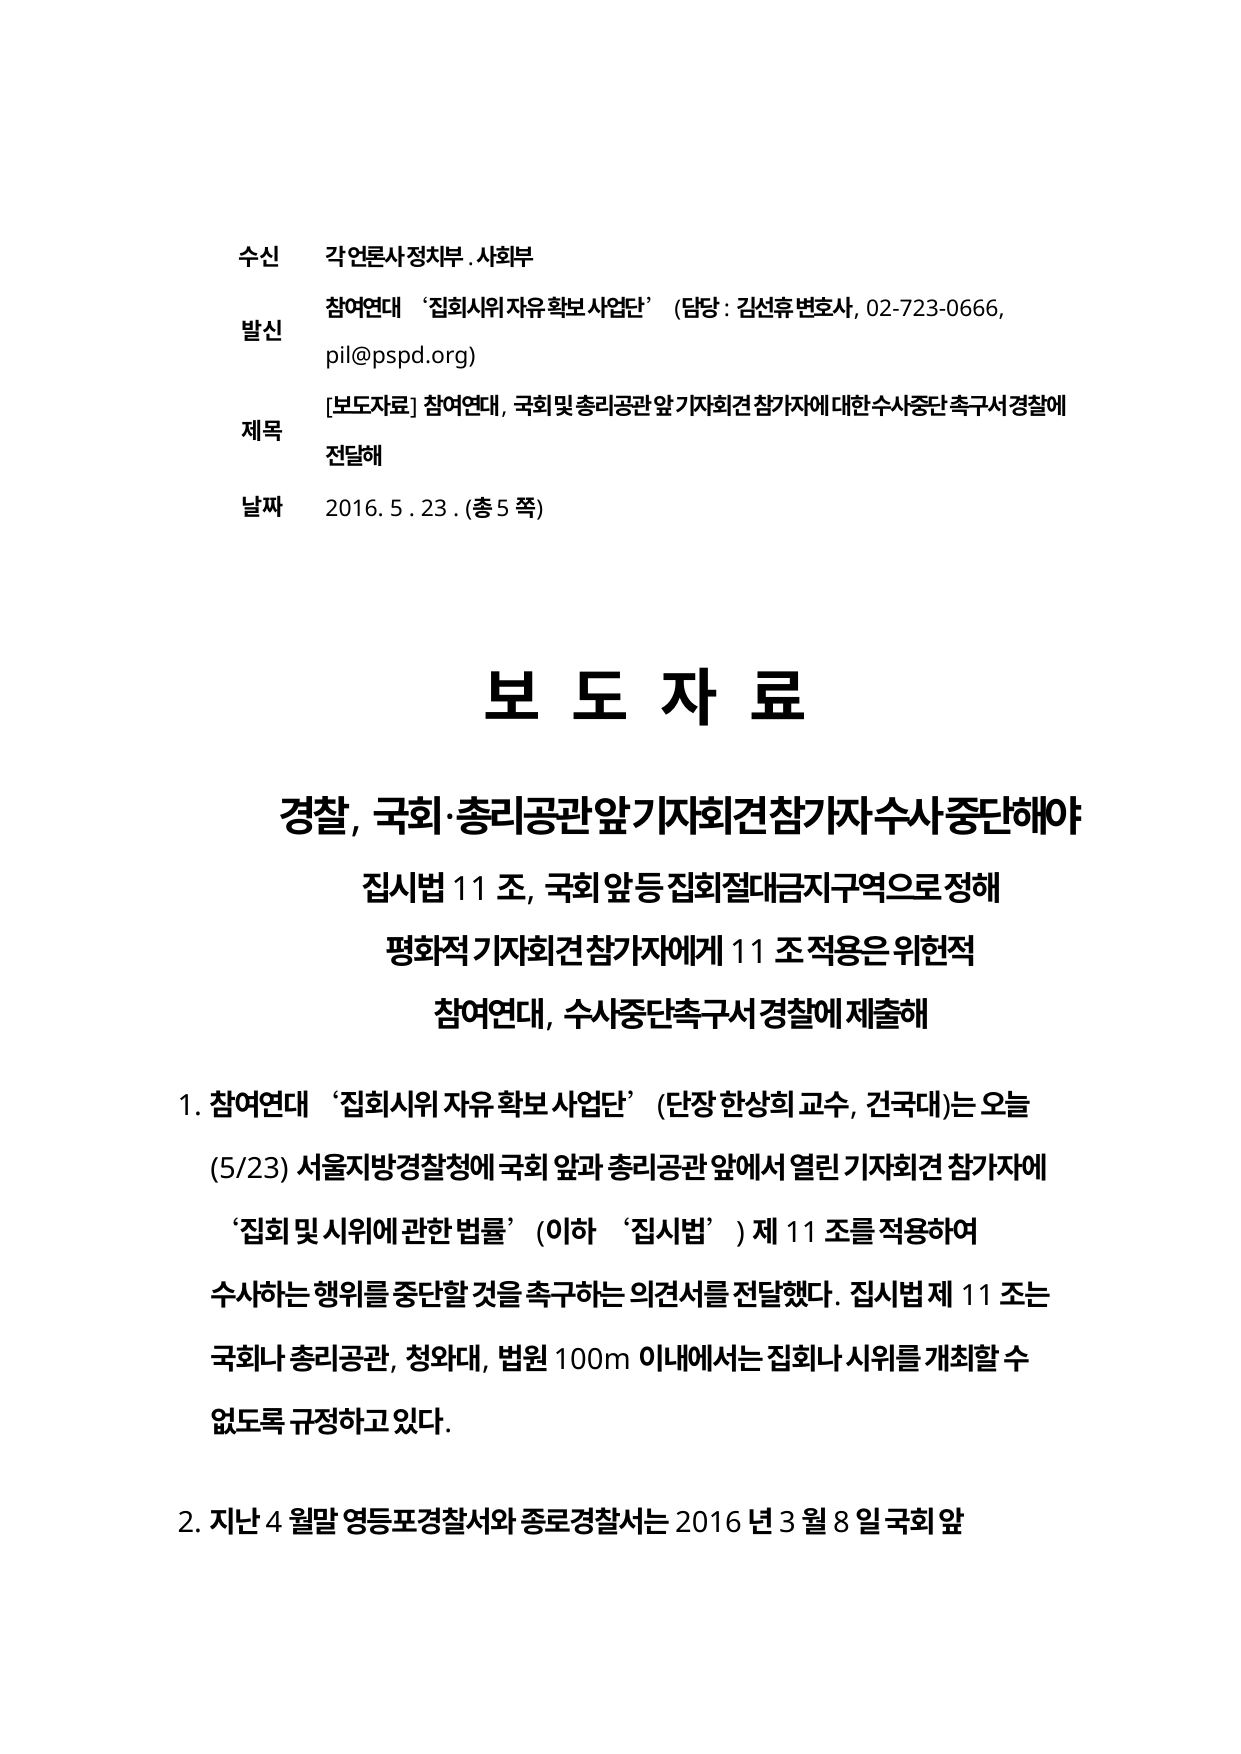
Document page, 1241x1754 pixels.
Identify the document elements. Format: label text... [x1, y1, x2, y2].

table_cell 보도자료 [204, 645, 1085, 777]
table_header 경찰, 국회·총리공관 앞 기자회견 참가자 수사 중단해야 집시법 11조, 국회 앞 등 집회절대금지구역으로 정해 평화적 기자회견 참가자에게 11조 적용은 위헌적 참여연대, 수사중단촉구서 경찰에 제출해 [207, 780, 1159, 1046]
table_cell 제 목 [204, 385, 322, 486]
table_cell 참여연대 ‘집회시위 자유 확보 사업단’ (담당 : 김선휴 변호사, 02-723-0666, pil@pspd.org) [322, 287, 1085, 385]
table_cell 날 짜 [204, 486, 322, 538]
table_header 각 언론사 정치부․사회부 [322, 236, 1085, 287]
table_cell 발 신 [204, 287, 322, 385]
table_header 수 신 [204, 236, 322, 287]
table_cell 2016. 5 . 23 . (총 5 쪽) [322, 486, 1085, 538]
text 1. 참여연대‘집회시위 자유 확보 사업단’(단장 한상희 교수, 건국대)는 오늘(5/23) 서울지방경찰청에 국회 앞과 총리공관 앞에서 열린 기자회견 참가자에‘집회 및 시위에 관한 법률’(이하 ‘집시법’) 제11조를 적용하여 수사하는 행위를 중단할 것을 촉구하는 의견서를 전달했다. 집시법 제11조는 국회나 총리공관, 청와대, 법원 100m 이내에서는 집회나 시위를 개최할 수 없도록 규정하고 있다. [177, 1081, 1063, 1441]
text 2. 지난 4월말 영등포경찰서와 종로경찰서는 2016년 3월 8일 국회 앞 [177, 1498, 1063, 1541]
table_cell [보도자료] 참여연대, 국회 및 총리공관 앞 기자회견 참가자에 대한 수사중단 촉구서 경찰에 전달해 [322, 385, 1085, 486]
table_cell [204, 539, 1085, 645]
